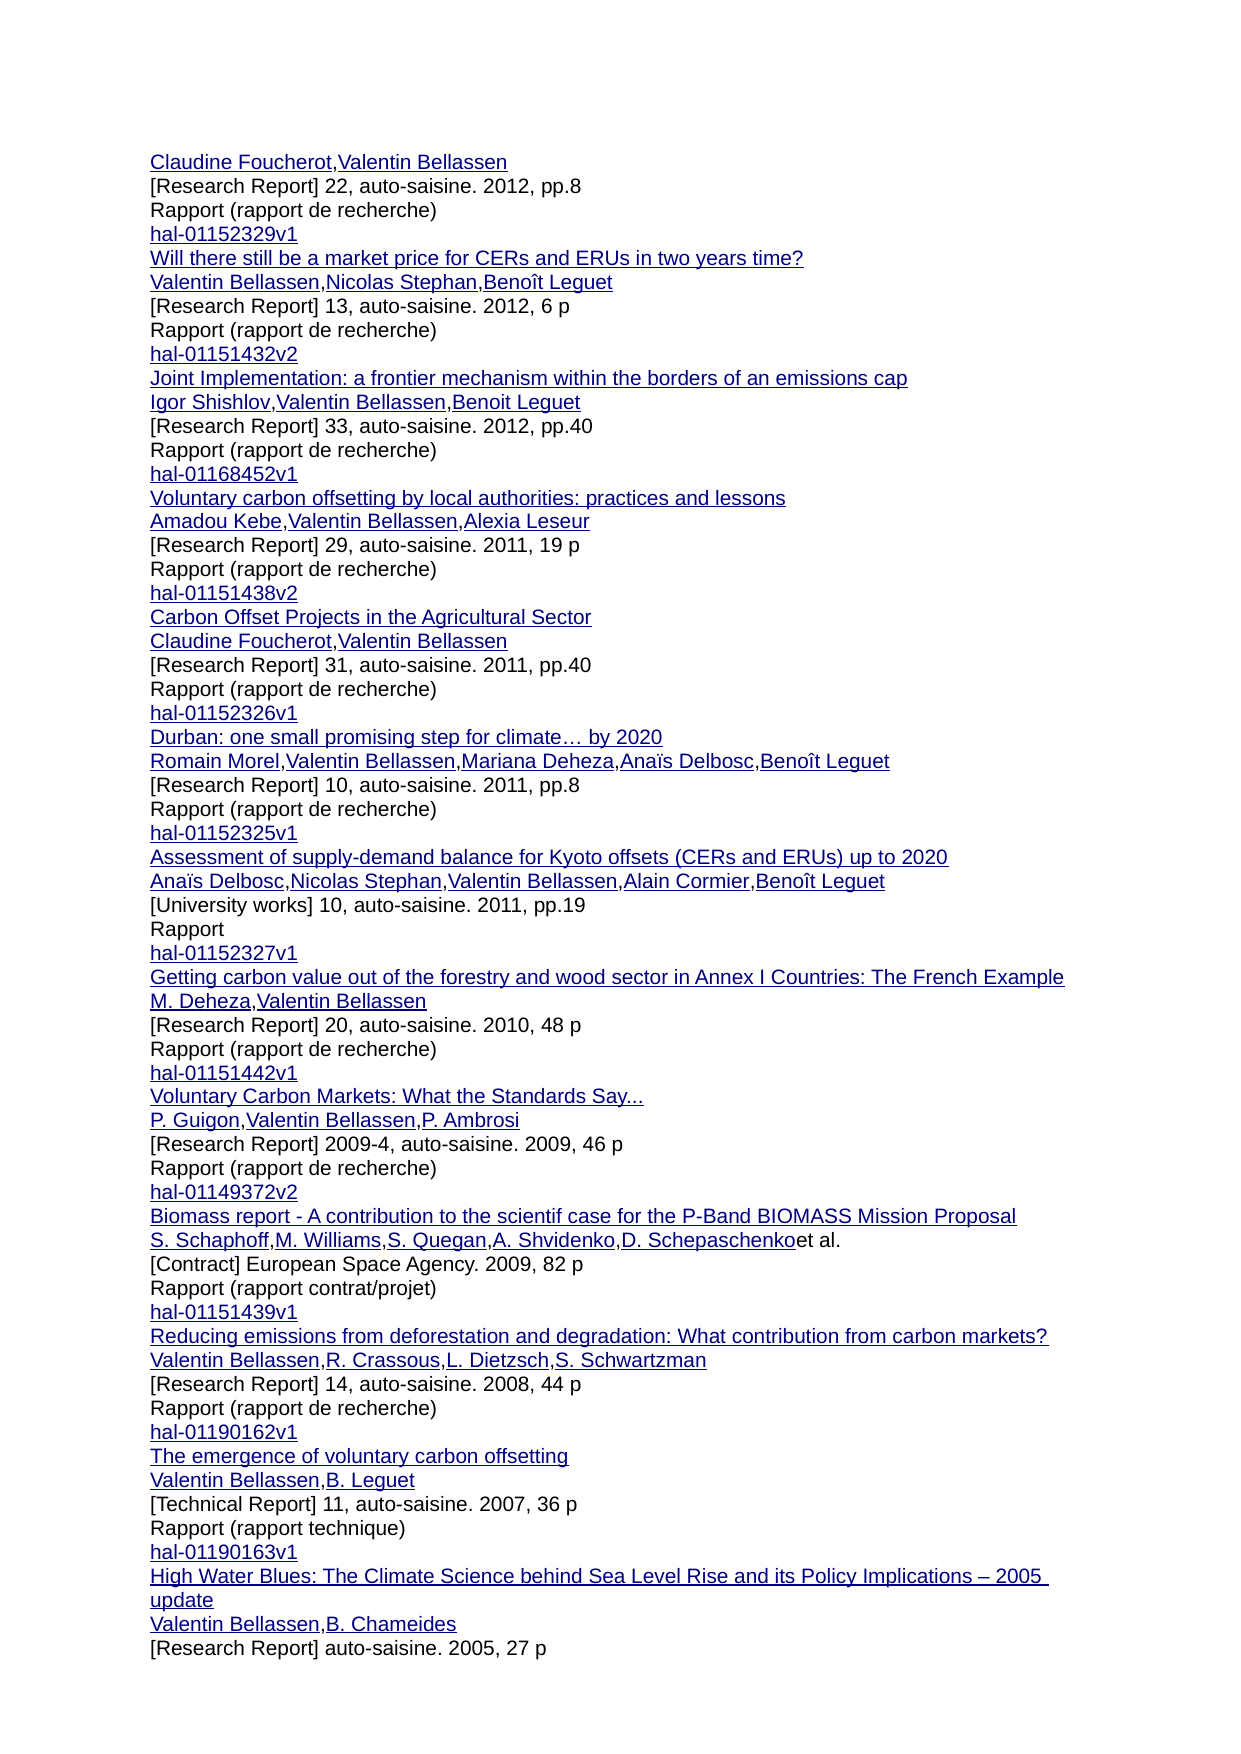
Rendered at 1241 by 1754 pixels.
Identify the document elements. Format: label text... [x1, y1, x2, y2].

table_cell Reducing emissions from deforestation and degradation: What contribution from carbon markets? Valentin Bellassen,R. Crassous,L. Dietzsch,S. Schwartzman [Research Report] 14, auto-saisine. 2008, 44 p Rapport (rapport de recherche) hal-01190162v1 [150, 1324, 1090, 1444]
table_cell Durban: one small promising step for climate… by 2020 Romain Morel,Valentin Bellassen,Mariana Deheza,Anaïs Delbosc,Benoît Leguet [Research Report] 10, auto-saisine. 2011, pp.8 Rapport (rapport de recherche) hal-01152325v1 [150, 725, 1090, 845]
table_cell Getting carbon value out of the forestry and wood sector in Annex I Countries: The French Example M. Deheza,Valentin Bellassen [Research Report] 20, auto-saisine. 2010, 48 p Rapport (rapport de recherche) hal-01151442v1 [150, 965, 1090, 1084]
table_cell Assessment of supply-demand balance for Kyoto offsets (CERs and ERUs) up to 2020 Anaïs Delbosc,Nicolas Stephan,Valentin Bellassen,Alain Cormier,Benoît Leguet [University works] 10, auto-saisine. 2011, pp.19 Rapport hal-01152327v1 [150, 845, 1090, 964]
table_cell The emergence of voluntary carbon offsetting Valentin Bellassen,B. Leguet [Technical Report] 11, auto-saisine. 2007, 36 p Rapport (rapport technique) hal-01190163v1 [150, 1444, 1090, 1563]
table_cell Joint Implementation: a frontier mechanism within the borders of an emissions cap Igor Shishlov,Valentin Bellassen,Benoit Leguet [Research Report] 33, auto-saisine. 2012, pp.40 Rapport (rapport de recherche) hal-01168452v1 [150, 366, 1090, 485]
table_cell Voluntary carbon offsetting by local authorities: practices and lessons Amadou Kebe,Valentin Bellassen,Alexia Leseur [Research Report] 29, auto-saisine. 2011, 19 p Rapport (rapport de recherche) hal-01151438v2 [150, 485, 1090, 605]
table_cell Will there still be a market price for CERs and ERUs in two years time? Valentin Bellassen,Nicolas Stephan,Benoît Leguet [Research Report] 13, auto-saisine. 2012, 6 p Rapport (rapport de recherche) hal-01151432v2 [150, 246, 1090, 366]
table_cell Claudine Foucherot,Valentin Bellassen [Research Report] 22, auto-saisine. 2012, pp.8 Rapport (rapport de recherche) hal-01152329v1 [150, 150, 1090, 246]
table_cell Voluntary Carbon Markets: What the Standards Say... P. Guigon,Valentin Bellassen,P. Ambrosi [Research Report] 2009-4, auto-saisine. 2009, 46 p Rapport (rapport de recherche) hal-01149372v2 [150, 1084, 1090, 1204]
table_cell Carbon Offset Projects in the Agricultural Sector Claudine Foucherot,Valentin Bellassen [Research Report] 31, auto-saisine. 2011, pp.40 Rapport (rapport de recherche) hal-01152326v1 [150, 605, 1090, 725]
table_cell High Water Blues: The Climate Science behind Sea Level Rise and its Policy Implications – 2005 update Valentin Bellassen,B. Chameides [Research Report] auto-saisine. 2005, 27 p [150, 1564, 1090, 1659]
table_cell Biomass report - A contribution to the scientif case for the P-Band BIOMASS Mission Proposal S. Schaphoff,M. Williams,S. Quegan,A. Shvidenko,D. Schepaschenkoet al. [Contract] European Space Agency. 2009, 82 p Rapport (rapport contrat/projet) hal-01151439v1 [150, 1204, 1090, 1324]
